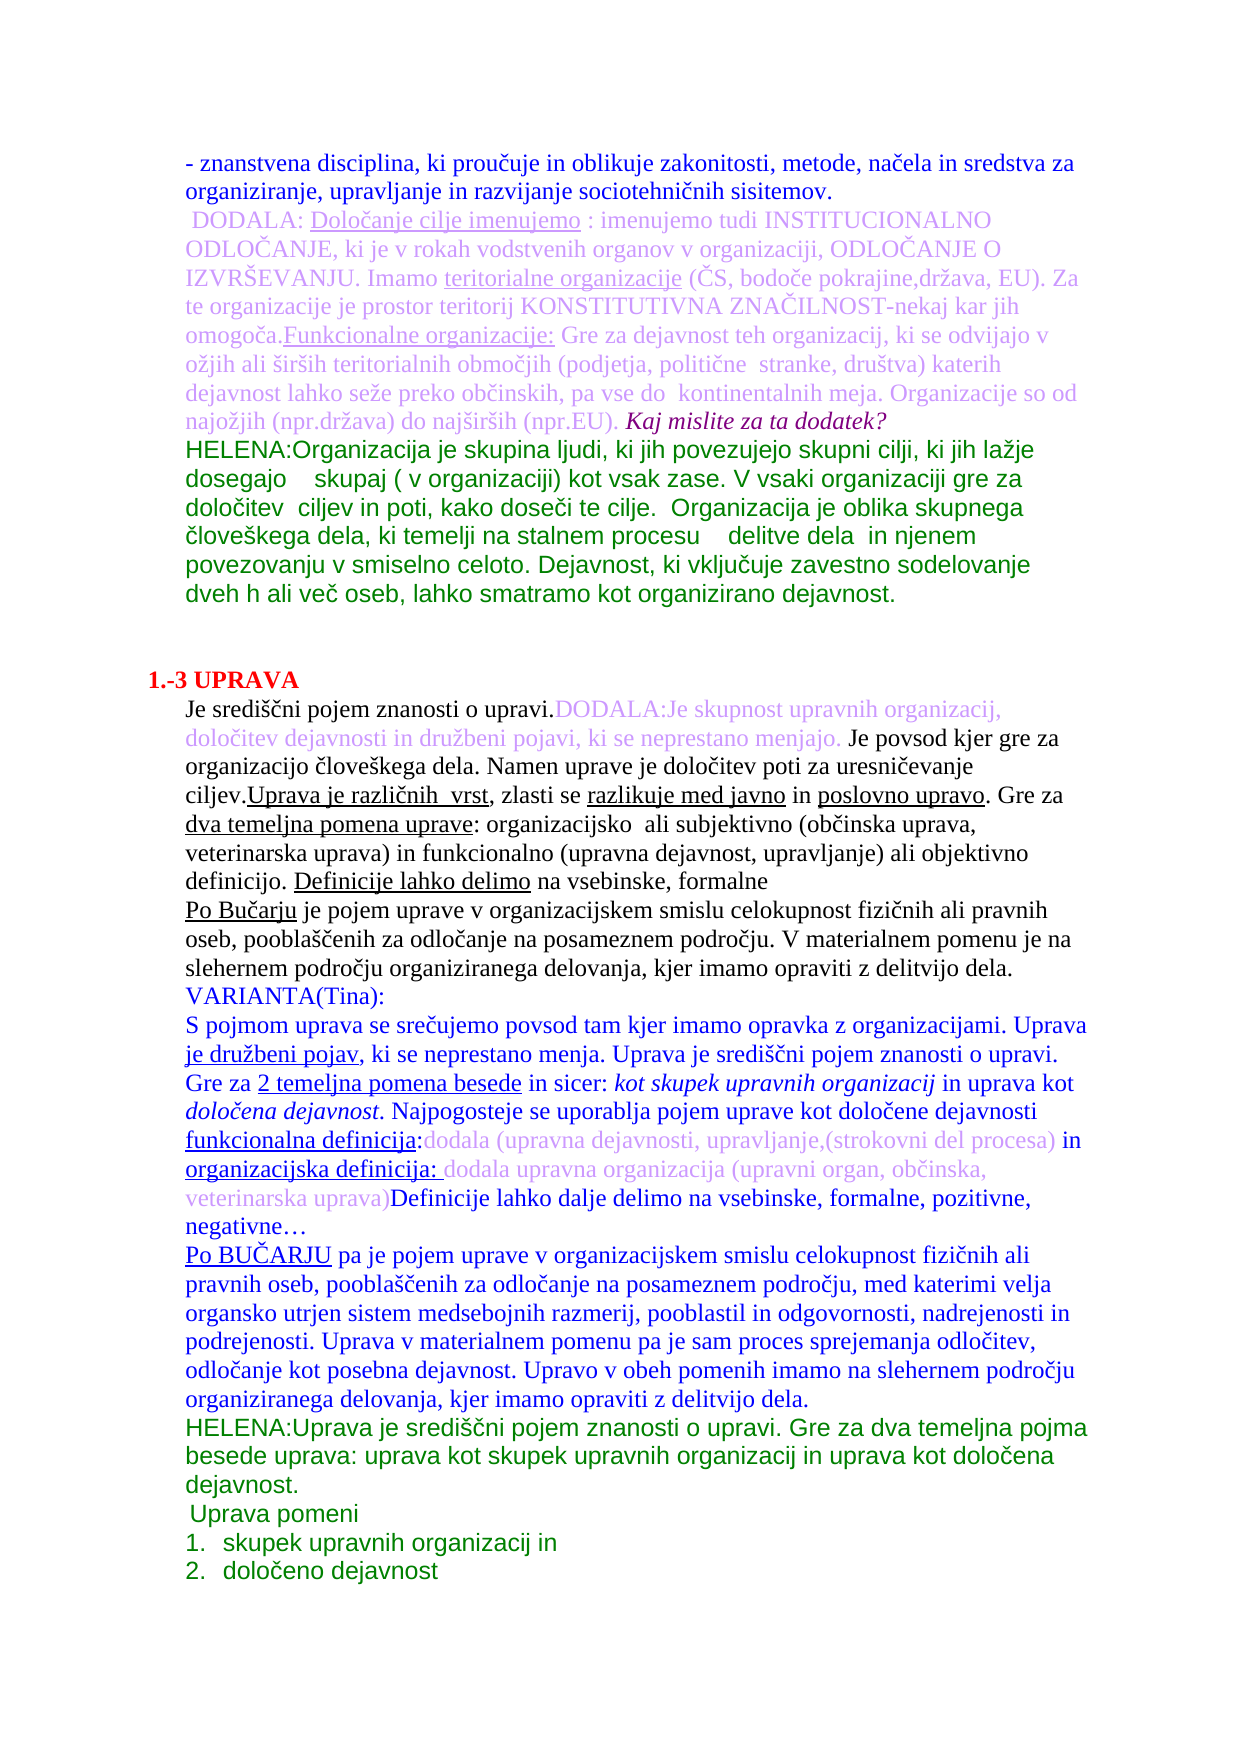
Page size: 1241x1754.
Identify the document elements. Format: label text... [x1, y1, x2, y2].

text S pojmom uprava se srečujemo povsod tam kjer imamo opravka z organizacijami. Uprava je družbeni pojav, ki se neprestano menja. Uprava je središčni pojem znanosti o upravi. Gre za 2 temeljna pomena besede in sicer: kot skupek upravnih organizacij in uprava kot določena dejavnost. Najpogosteje se uporablja pojem uprave kot določene dejavnosti funkcionalna definicija:dodala (upravna dejavnosti, upravljanje,(strokovni del procesa) in organizacijska definicija: dodala upravna organizacija (upravni organ, občinska, veterinarska uprava)Definicije lahko dalje delimo na vsebinske, formalne, pozitivne, negativne… [185, 1010, 1093, 1240]
text 1.-3 UPRAVA [148, 665, 1093, 694]
list določeno dejavnost [185, 1556, 1093, 1585]
text - znanstvena disciplina, ki proučuje in oblikuje zakonitosti, metode, načela in sredstva za organiziranje, upravljanje in razvijanje sociotehničnih sisitemov. [185, 148, 1093, 205]
text VARIANTA(Tina): [185, 981, 1093, 1010]
text Je središčni pojem znanosti o upravi.DODALA:Je skupnost upravnih organizacij, določitev dejavnosti in družbeni pojavi, ki se neprestano menjajo. Je povsod kjer gre za organizacijo človeškega dela. Namen uprave je določitev poti za uresničevanje ciljev.Uprava je različnih vrst, zlasti se razlikuje med javno in poslovno upravo. Gre za dva temeljna pomena uprave: organizacijsko ali subjektivno (občinska uprava, veterinarska uprava) in funkcionalno (upravna dejavnost, upravljanje) ali objektivno definicijo. Definicije lahko delimo na vsebinske, formalne [185, 694, 1093, 895]
text HELENA:Uprava je središčni pojem znanosti o upravi. Gre za dva temeljna pojma besede uprava: uprava kot skupek upravnih organizacij in uprava kot določena dejavnost. [185, 1413, 1093, 1499]
text HELENA:Organizacija je skupina ljudi, ki jih povezujejo skupni cilji, ki jih lažje dosegajo skupaj ( v organizaciji) kot vsak zase. V vsaki organizaciji gre za določitev ciljev in poti, kako doseči te cilje. Organizacija je oblika skupnega človeškega dela, ki temelji na stalnem procesu delitve dela in njenem povezovanju v smiselno celoto. Dejavnost, ki vključuje zavestno sodelovanje dveh h ali več oseb, lahko smatramo kot organizirano dejavnost. [185, 435, 1093, 608]
list skupek upravnih organizacij in [185, 1528, 1093, 1556]
text Po Bučarju je pojem uprave v organizacijskem smislu celokupnost fizičnih ali pravnih oseb, pooblaščenih za odločanje na posameznem področju. V materialnem pomenu je na slehernem področju organiziranega delovanja, kjer imamo opraviti z delitvijo dela. [185, 895, 1093, 981]
text DODALA: Določanje cilje imenujemo : imenujemo tudi INSTITUCIONALNO ODLOČANJE, ki je v rokah vodstvenih organov v organizaciji, ODLOČANJE O IZVRŠEVANJU. Imamo teritorialne organizacije (ČS, bodoče pokrajine,država, EU). Za te organizacije je prostor teritorij KONSTITUTIVNA ZNAČILNOST-nekaj kar jih omogoča.Funkcionalne organizacije: Gre za dejavnost teh organizacij, ki se odvijajo v ožjih ali širših teritorialnih območjih (podjetja, politične stranke, društva) katerih dejavnost lahko seže preko občinskih, pa vse do kontinentalnih meja. Organizacije so od najožjih (npr.država) do najširših (npr.EU). Kaj mislite za ta dodatek? [185, 205, 1093, 435]
text Uprava pomeni [148, 1499, 1093, 1528]
text Po BUČARJU pa je pojem uprave v organizacijskem smislu celokupnost fizičnih ali pravnih oseb, pooblaščenih za odločanje na posameznem področju, med katerimi velja organsko utrjen sistem medsebojnih razmerij, pooblastil in odgovornosti, nadrejenosti in podrejenosti. Uprava v materialnem pomenu pa je sam proces sprejemanja odločitev, odločanje kot posebna dejavnost. Upravo v obeh pomenih imamo na slehernem področju organiziranega delovanja, kjer imamo opraviti z delitvijo dela. [185, 1240, 1093, 1413]
